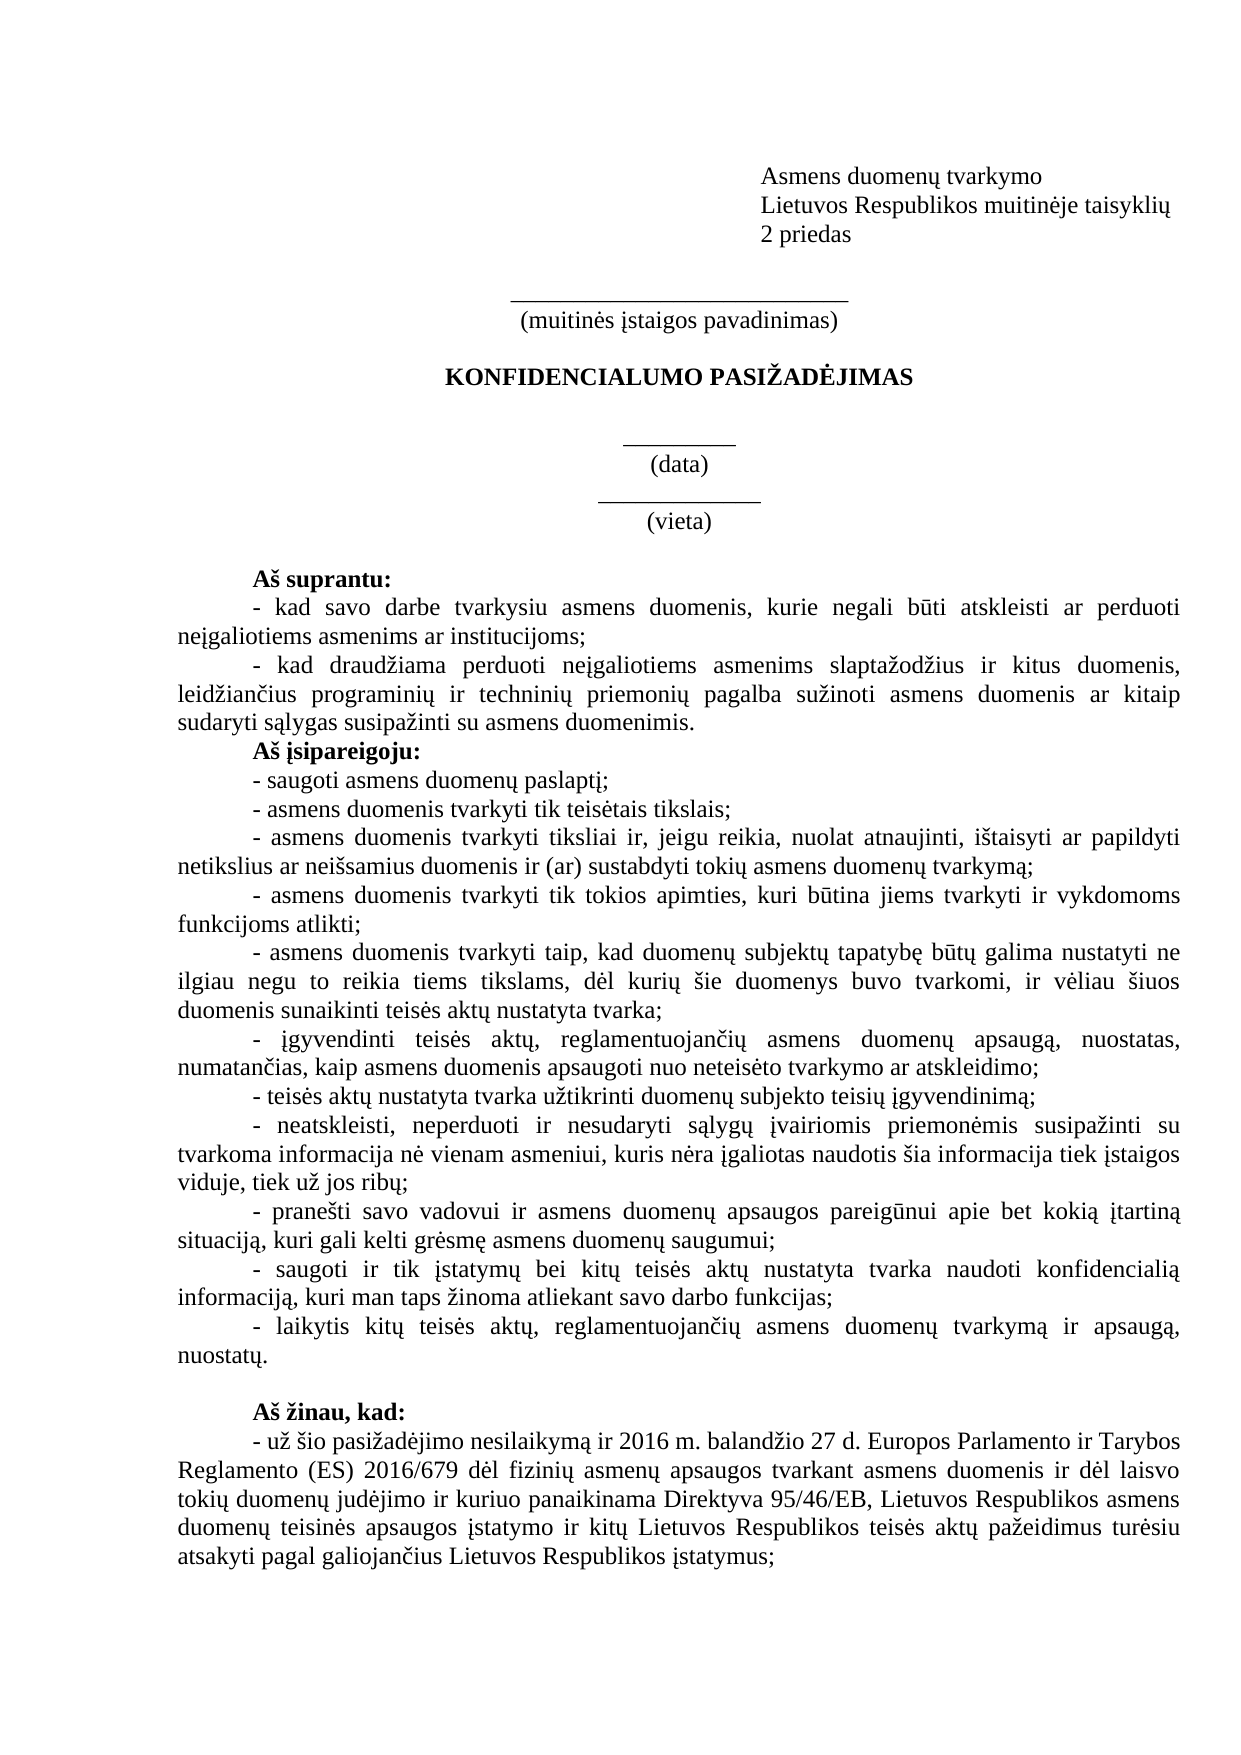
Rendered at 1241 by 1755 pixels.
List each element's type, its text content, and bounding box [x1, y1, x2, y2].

text Aš žinau, kad: [177, 1397, 1181, 1426]
text Asmens duomenų tvarkymo [702, 161, 1181, 190]
text Lietuvos Respublikos muitinėje taisyklių [702, 190, 1181, 219]
text (muitinės įstaigos pavadinimas) [177, 305, 1181, 334]
text - kad savo darbe tvarkysiu asmens duomenis, kurie negali būti atskleisti ar perduoti neįgaliotiems asmenims ar institucijoms; [177, 592, 1181, 650]
text Aš įsipareigoju: [177, 736, 1181, 765]
text - pranešti savo vadovui ir asmens duomenų apsaugos pareigūnui apie bet kokią įtartiną situaciją, kuri gali kelti grėsmę asmens duomenų saugumui; [177, 1196, 1181, 1254]
text - asmens duomenis tvarkyti tik tokios apimties, kuri būtina jiems tvarkyti ir vykdomoms funkcijoms atlikti; [177, 880, 1181, 937]
text - saugoti ir tik įstatymų bei kitų teisės aktų nustatyta tvarka naudoti konfidencialią informaciją, kuri man taps žinoma atliekant savo darbo funkcijas; [177, 1254, 1181, 1311]
text - asmens duomenis tvarkyti taip, kad duomenų subjektų tapatybę būtų galima nustatyti ne ilgiau negu to reikia tiems tikslams, dėl kurių šie duomenys buvo tvarkomi, ir vėliau šiuos duomenis sunaikinti teisės aktų nustatyta tvarka; [177, 937, 1181, 1024]
text _____________ [177, 477, 1181, 506]
text _________ [177, 420, 1181, 449]
text - neatskleisti, neperduoti ir nesudaryti sąlygų įvairiomis priemonėmis susipažinti su tvarkoma informacija nė vienam asmeniui, kuris nėra įgaliotas naudotis šia informacija tiek įstaigos viduje, tiek už jos ribų; [177, 1110, 1181, 1196]
text - už šio pasižadėjimo nesilaikymą ir 2016 m. balandžio 27 d. Europos Parlamento ir Tarybos Reglamento (ES) 2016/679 dėl fizinių asmenų apsaugos tvarkant asmens duomenis ir dėl laisvo tokių duomenų judėjimo ir kuriuo panaikinama Direktyva 95/46/EB, Lietuvos Respublikos asmens duomenų teisinės apsaugos įstatymo ir kitų Lietuvos Respublikos teisės aktų pažeidimus turėsiu atsakyti pagal galiojančius Lietuvos Respublikos įstatymus; [177, 1426, 1181, 1570]
text (vieta) [177, 506, 1181, 535]
text - saugoti asmens duomenų paslaptį; [252, 765, 1181, 794]
text - laikytis kitų teisės aktų, reglamentuojančių asmens duomenų tvarkymą ir apsaugą, nuostatų. [177, 1311, 1181, 1369]
text 2 priedas [702, 219, 1181, 247]
text KONFIDENCIALUMO PASIŽADĖJIMAS [177, 362, 1181, 391]
text - įgyvendinti teisės aktų, reglamentuojančių asmens duomenų apsaugą, nuostatas, numatančias, kaip asmens duomenis apsaugoti nuo neteisėto tvarkymo ar atskleidimo; [177, 1024, 1181, 1081]
text - teisės aktų nustatyta tvarka užtikrinti duomenų subjekto teisių įgyvendinimą; [177, 1081, 1181, 1110]
text - asmens duomenis tvarkyti tik teisėtais tikslais; [252, 794, 1181, 822]
text - asmens duomenis tvarkyti tiksliai ir, jeigu reikia, nuolat atnaujinti, ištaisyti ar papildyti netikslius ar neišsamius duomenis ir (ar) sustabdyti tokių asmens duomenų tvarkymą; [177, 822, 1181, 880]
text - kad draudžiama perduoti neįgaliotiems asmenims slaptažodžius ir kitus duomenis, leidžiančius programinių ir techninių priemonių pagalba sužinoti asmens duomenis ar kitaip sudaryti sąlygas susipažinti su asmens duomenimis. [177, 650, 1181, 736]
text (data) [177, 449, 1181, 477]
text ___________________________ [177, 276, 1181, 305]
text Aš suprantu: [177, 564, 1181, 592]
